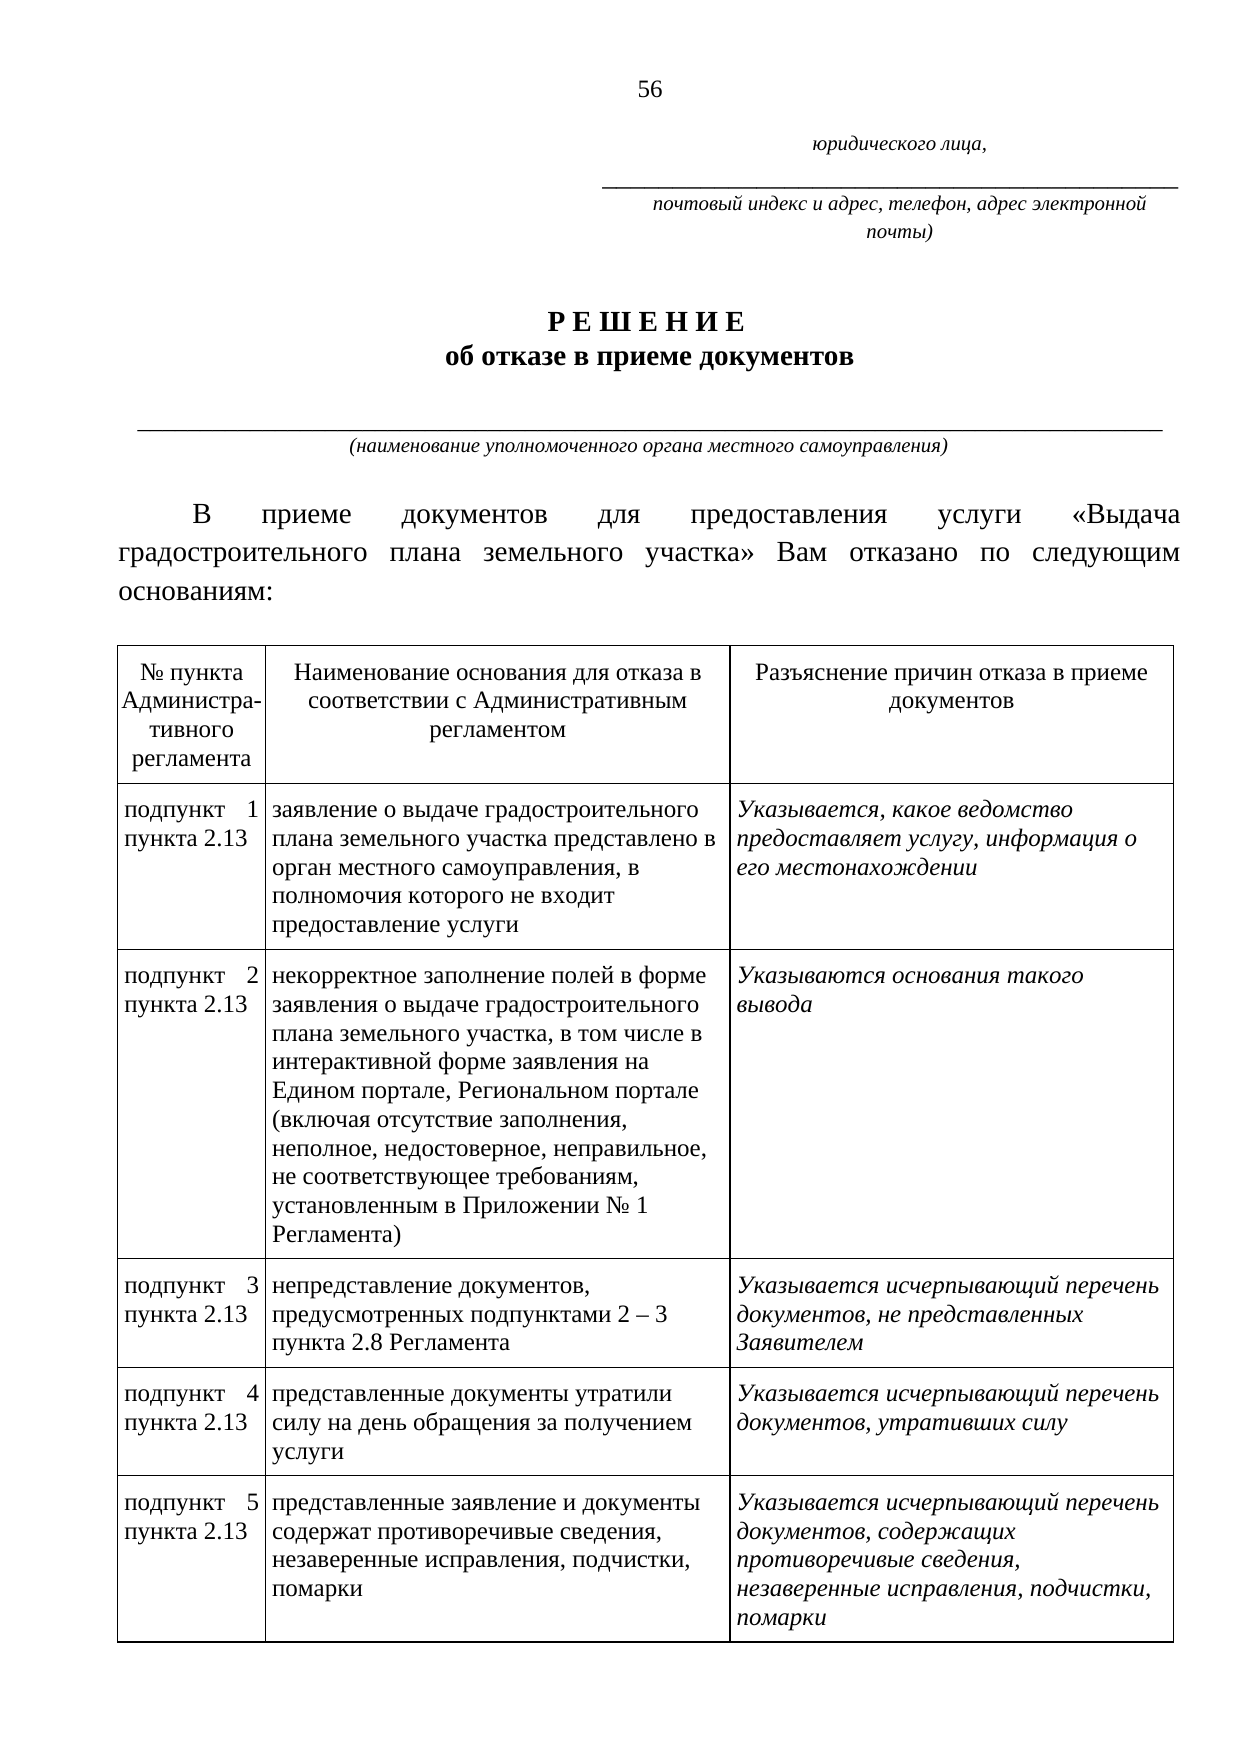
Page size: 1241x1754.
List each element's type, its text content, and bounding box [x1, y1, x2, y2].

text Р Е Ш Е Н И Е [118, 304, 1181, 338]
text (наименование уполномоченного органа местного самоуправления) [118, 433, 1181, 457]
text почтовый индекс и адрес, телефон, адрес электронной почты) [620, 191, 1181, 243]
text юридического лица, [620, 131, 1181, 155]
text об отказе в приеме документов [118, 338, 1181, 371]
text __________________________________________________________________________________ [118, 405, 1181, 433]
table_cell Указывается исчерпывающий перечень документов, не представленных Заявителем [731, 1259, 1173, 1367]
table_cell подпункт 1 пункта 2.13 [118, 784, 265, 948]
table_cell заявление о выдаче градостроительного плана земельного участка представлено в орган местного самоуправления, в полномочия которого не входит предоставление услуги [266, 784, 729, 948]
table_cell Указывается исчерпывающий перечень документов, содержащих противоречивые сведения, незаверенные исправления, подчистки, помарки [731, 1476, 1173, 1641]
text В приеме документов для предоставления услуги «Выдача градостроительного плана земельного участка» Вам отказано по следующим основаниям: [118, 496, 1181, 607]
table_header № пункта Администра-тивного регламента [118, 646, 265, 782]
table_cell непредставление документов, предусмотренных подпунктами 2 – 3 пункта 2.8 Регламента [266, 1259, 729, 1367]
text _________________________________________ [118, 159, 1181, 191]
table_cell подпункт 5 пункта 2.13 [118, 1476, 265, 1641]
table_cell представленные документы утратили силу на день обращения за получением услуги [266, 1368, 729, 1475]
table_cell некорректное заполнение полей в форме заявления о выдаче градостроительного плана земельного участка, в том числе в интерактивной форме заявления на Едином портале, Региональном портале (включая отсутствие заполнения, неполное, недостоверное, неправильное, не соответствующее требованиям, установленным в Приложении № 1 Регламента) [266, 950, 729, 1258]
table_cell представленные заявление и документы содержат противоречивые сведения, незаверенные исправления, подчистки, помарки [266, 1476, 729, 1641]
table_cell Указываются основания такого вывода [731, 950, 1173, 1258]
table_cell Указывается, какое ведомство предоставляет услугу, информация о его местонахождении [731, 784, 1173, 948]
table_cell Указывается исчерпывающий перечень документов, утративших силу [731, 1368, 1173, 1475]
table_cell подпункт 3 пункта 2.13 [118, 1259, 265, 1367]
table_header Разъяснение причин отказа в приеме документов [731, 646, 1173, 782]
table_header Наименование основания для отказа в соответствии с Административным регламентом [266, 646, 729, 782]
table_cell подпункт 4 пункта 2.13 [118, 1368, 265, 1475]
table_cell подпункт 2 пункта 2.13 [118, 950, 265, 1258]
